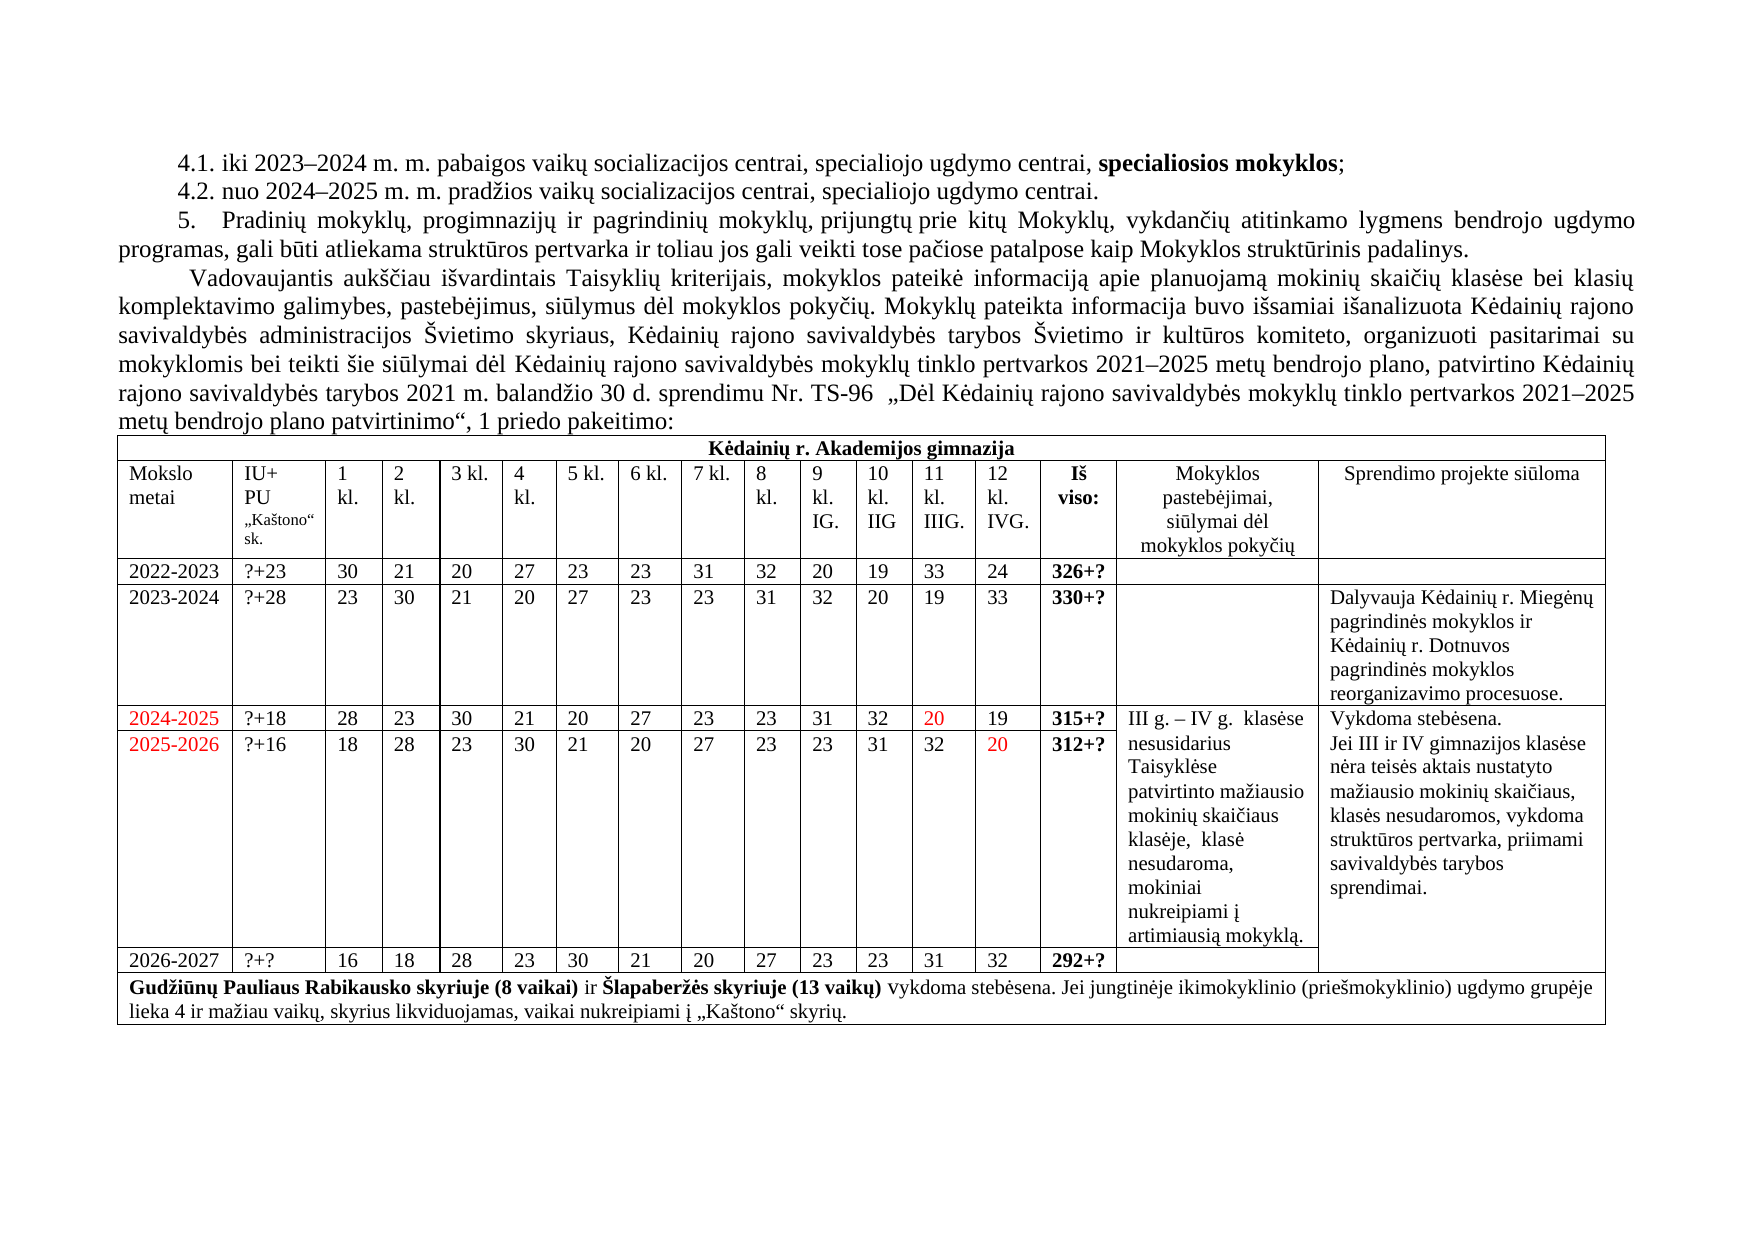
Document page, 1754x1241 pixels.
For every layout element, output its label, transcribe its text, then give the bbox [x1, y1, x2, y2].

table_cell Mokyklos pastebėjimai, siūlymai dėl mokyklos pokyčių [1117, 461, 1318, 557]
table_cell 19 [976, 706, 1040, 730]
table_cell 3 kl. [441, 461, 502, 557]
table_cell 2024-2025 [118, 706, 232, 730]
table_cell 18 [326, 731, 382, 947]
text 4.1. iki 2023–2024 m. m. pabaigos vaikų socializacijos centrai, specialiojo ugdymo centrai, specialiosios mokyklos; [118, 148, 1636, 176]
table_cell 23 [503, 948, 556, 972]
table_cell 2022-2023 [118, 559, 232, 584]
table_cell 16 [326, 948, 382, 972]
table_cell 31 [682, 559, 744, 584]
table_cell 33 [913, 559, 975, 584]
table_cell 23 [745, 731, 800, 947]
table_cell 20 [801, 559, 856, 584]
table_cell 20 [503, 585, 556, 705]
table_cell 1 kl. [326, 461, 382, 557]
table_cell [1117, 559, 1318, 584]
table_cell 19 [857, 559, 912, 584]
table_cell 30 [557, 948, 618, 972]
table_cell 23 [557, 559, 618, 584]
table_cell 21 [619, 948, 681, 972]
table_cell 23 [619, 585, 681, 705]
table_cell [1319, 559, 1605, 584]
table_cell 33 [976, 585, 1040, 705]
table_cell 20 [682, 948, 744, 972]
table_cell 23 [745, 706, 800, 730]
table_cell 31 [745, 585, 800, 705]
table_cell 7 kl. [682, 461, 744, 557]
table_cell ?+? [233, 948, 325, 972]
table_cell 20 [619, 731, 681, 947]
table_cell 2023-2024 [118, 585, 232, 705]
table_cell 23 [383, 706, 439, 730]
table_cell 31 [857, 731, 912, 947]
table_cell 32 [857, 706, 912, 730]
text 4.2. nuo 2024–2025 m. m. pradžios vaikų socializacijos centrai, specialiojo ugdymo centrai. [118, 176, 1636, 205]
table_cell ?+23 [233, 559, 325, 584]
table_cell 31 [801, 706, 856, 730]
table_cell Sprendimo projekte siūloma [1319, 461, 1605, 557]
table_cell III g. – IV g. klasėse nesusidarius Taisyklėse patvirtinto mažiausio mokinių skaičiaus klasėje, klasė nesudaroma, mokiniai nukreipiami į artimiausią mokyklą. [1117, 706, 1318, 947]
table_cell ?+16 [233, 731, 325, 947]
table_cell 21 [557, 731, 618, 947]
table_cell 11 kl. IIIG. [913, 461, 975, 557]
table_cell 30 [326, 559, 382, 584]
table_cell 32 [801, 585, 856, 705]
text 5. Pradinių mokyklų, progimnazijų ir pagrindinių mokyklų, prijungtų prie kitų Mokyklų, vykdančių atitinkamo lygmens bendrojo ugdymo programas, gali būti atliekama struktūros pertvarka ir toliau jos gali veikti tose pačiose patalpose kaip Mokyklos struktūrinis padalinys. [118, 205, 1636, 263]
table_cell 32 [913, 731, 975, 947]
table_cell 32 [745, 559, 800, 584]
table_header Kėdainių r. Akademijos gimnazija [118, 436, 1605, 460]
table_cell 19 [913, 585, 975, 705]
table_cell 18 [383, 948, 439, 972]
table_cell 2025-2026 [118, 731, 232, 947]
table_cell 27 [745, 948, 800, 972]
table_cell [1117, 585, 1318, 705]
table_cell 20 [976, 731, 1040, 947]
table_cell 10 kl. IIG [857, 461, 912, 557]
table_cell 27 [503, 559, 556, 584]
text Vadovaujantis aukščiau išvardintais Taisyklių kriterijais, mokyklos pateikė informaciją apie planuojamą mokinių skaičių klasėse bei klasių komplektavimo galimybes, pastebėjimus, siūlymus dėl mokyklos pokyčių. Mokyklų pateikta informacija buvo išsamiai išanalizuota Kėdainių rajono savivaldybės administracijos Švietimo skyriaus, Kėdainių rajono savivaldybės tarybos Švietimo ir kultūros komiteto, organizuoti pasitarimai su mokyklomis bei teikti šie siūlymai dėl Kėdainių rajono savivaldybės mokyklų tinklo pertvarkos 2021–2025 metų bendrojo plano, patvirtino Kėdainių rajono savivaldybės tarybos 2021 m. balandžio 30 d. sprendimu Nr. TS-96 „Dėl Kėdainių rajono savivaldybės mokyklų tinklo pertvarkos 2021–2025 metų bendrojo plano patvirtinimo“, 1 priedo pakeitimo: [118, 263, 1636, 435]
table_cell Dalyvauja Kėdainių r. Miegėnų pagrindinės mokyklos ir Kėdainių r. Dotnuvos pagrindinės mokyklos reorganizavimo procesuose. [1319, 585, 1605, 705]
table_cell 23 [801, 948, 856, 972]
table_cell 21 [503, 706, 556, 730]
table_cell ?+18 [233, 706, 325, 730]
table_cell 9 kl. IG. [801, 461, 856, 557]
table_cell 20 [913, 706, 975, 730]
table_cell 30 [383, 585, 439, 705]
table_cell 312+? [1041, 731, 1116, 947]
table_cell 28 [441, 948, 502, 972]
table_cell 21 [441, 585, 502, 705]
table_cell 6 kl. [619, 461, 681, 557]
table_cell 23 [682, 585, 744, 705]
table_cell 23 [619, 559, 681, 584]
table_cell 24 [976, 559, 1040, 584]
table_cell 23 [682, 706, 744, 730]
table_cell 4 kl. [503, 461, 556, 557]
table_cell 2 kl. [383, 461, 439, 557]
table_cell 23 [326, 585, 382, 705]
table_cell Iš viso: [1041, 461, 1116, 557]
table_cell ?+28 [233, 585, 325, 705]
table_cell 31 [913, 948, 975, 972]
table_cell 32 [976, 948, 1040, 972]
table_cell 28 [326, 706, 382, 730]
table_cell 330+? [1041, 585, 1116, 705]
table_cell 326+? [1041, 559, 1116, 584]
table_cell Mokslo metai [118, 461, 232, 557]
table_cell 27 [619, 706, 681, 730]
table_cell 292+? [1041, 948, 1116, 972]
table_cell 23 [801, 731, 856, 947]
table_cell Vykdoma stebėsena. Jei III ir IV gimnazijos klasėse nėra teisės aktais nustatyto mažiausio mokinių skaičiaus, klasės nesudaromos, vykdoma struktūros pertvarka, priimami savivaldybės tarybos sprendimai. [1319, 706, 1605, 972]
table_cell 12 kl. IVG. [976, 461, 1040, 557]
table_cell 23 [857, 948, 912, 972]
table_cell 30 [503, 731, 556, 947]
table_cell 28 [383, 731, 439, 947]
table_cell 8 kl. [745, 461, 800, 557]
table_cell [1117, 948, 1318, 972]
table_cell 5 kl. [557, 461, 618, 557]
table_cell 2026-2027 [118, 948, 232, 972]
table_cell 20 [441, 559, 502, 584]
table_cell 315+? [1041, 706, 1116, 730]
table_cell 27 [557, 585, 618, 705]
table_cell 27 [682, 731, 744, 947]
table_cell Gudžiūnų Pauliaus Rabikausko skyriuje (8 vaikai) ir Šlapaberžės skyriuje (13 vaikų) vykdoma stebėsena. Jei jungtinėje ikimokyklinio (priešmokyklinio) ugdymo grupėje lieka 4 ir mažiau vaikų, skyrius likviduojamas, vaikai nukreipiami į „Kaštono“ skyrių. [118, 973, 1605, 1023]
table_cell 20 [557, 706, 618, 730]
table_cell 21 [383, 559, 439, 584]
table_cell 30 [441, 706, 502, 730]
table_cell 20 [857, 585, 912, 705]
table_cell IU+ PU „Kaštono“ sk. [233, 461, 325, 557]
table_cell 23 [441, 731, 502, 947]
